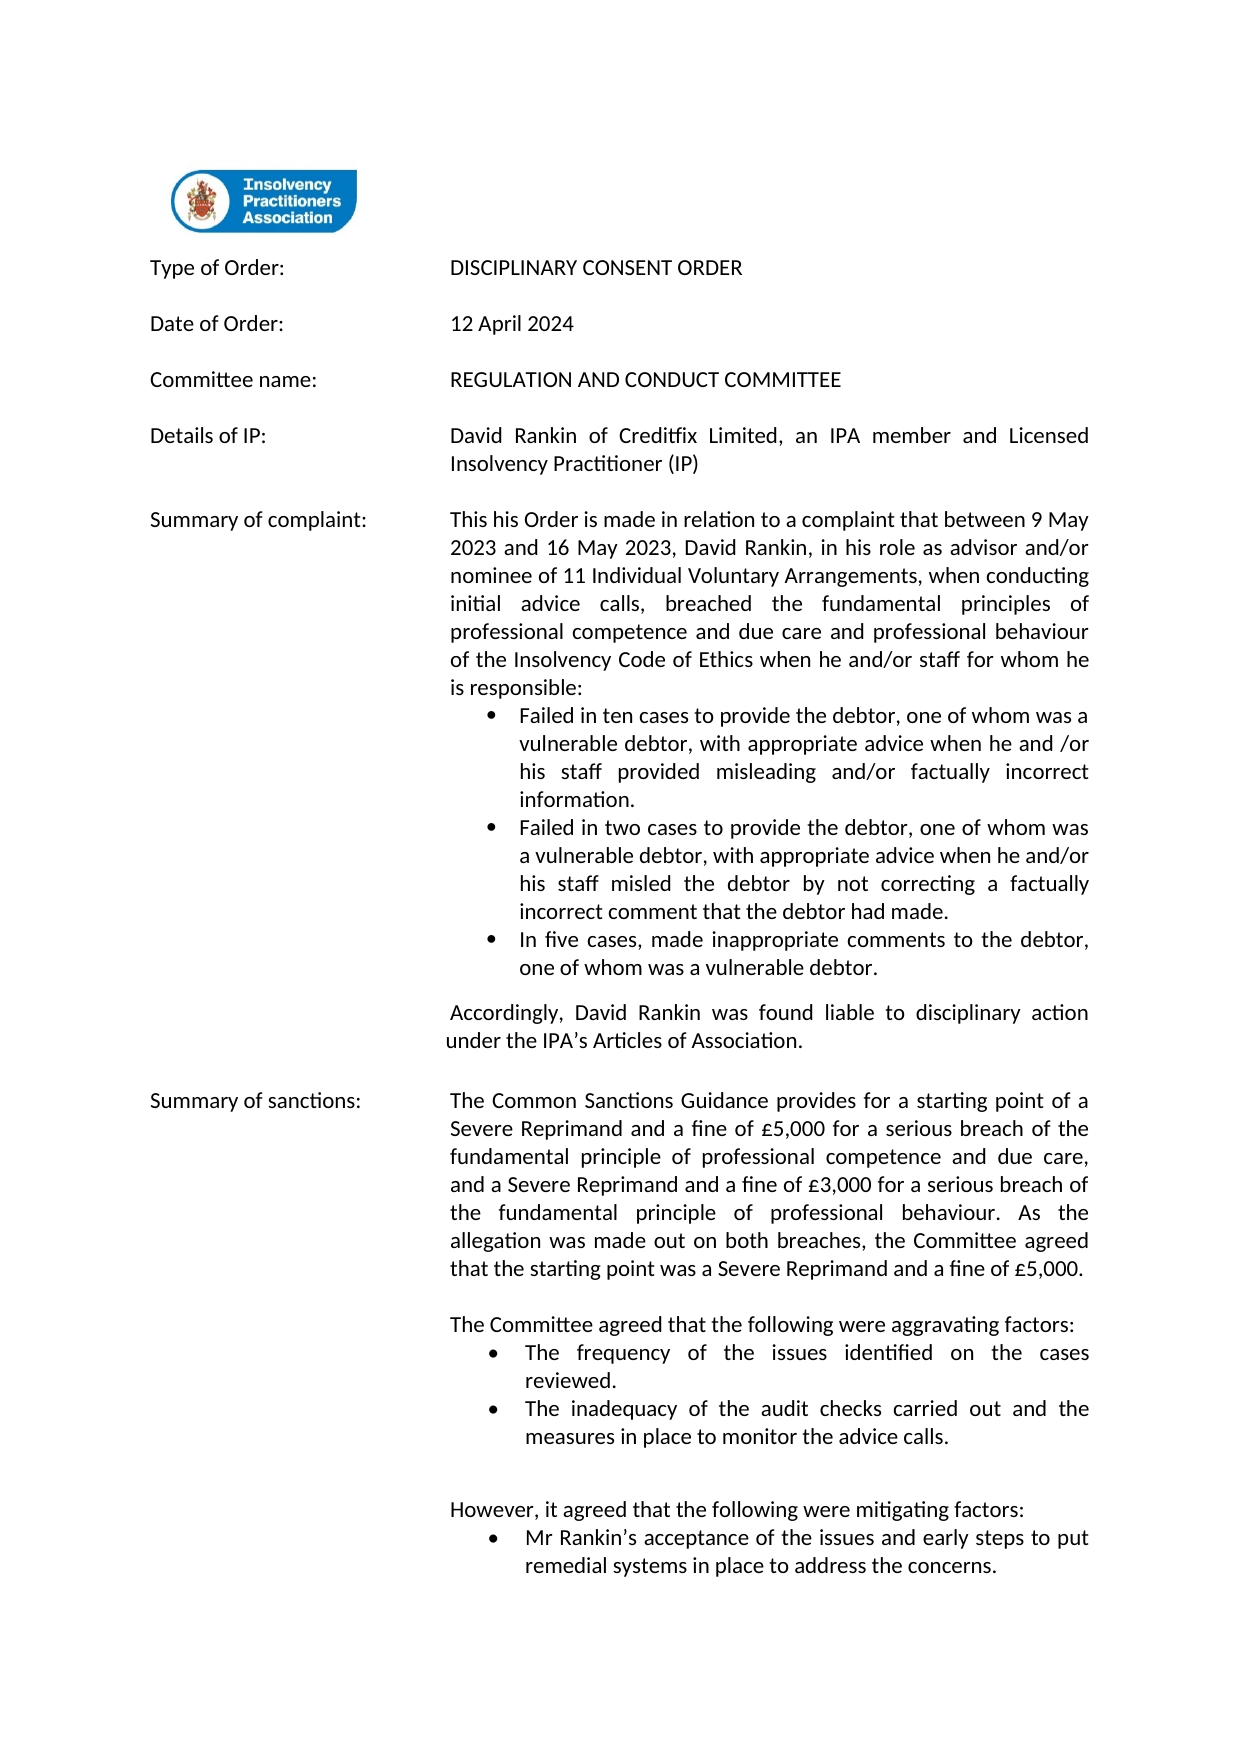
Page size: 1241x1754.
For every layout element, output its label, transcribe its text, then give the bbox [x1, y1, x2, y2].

text Details of IP: David Rankin of Creditfix Limited, an IPA member and Licensed Insolvency Practitioner (IP) [150, 421, 1090, 477]
text Committee name: REGULATION AND CONDUCT COMMITTEE [150, 365, 1090, 393]
text Summary of complaint: This his Order is made in relation to a complaint that between 9 May 2023 and 16 May 2023, David Rankin, in his role as advisor and/or nominee of 11 Individual Voluntary Arrangements, when conducting initial advice calls, breached the fundamental principles of professional competence and due care and professional behaviour of the Insolvency Code of Ethics when he and/or staff for whom he is responsible: [150, 505, 1090, 701]
text Summary of sanctions: The Common Sanctions Guidance provides for a starting point of a Severe Reprimand and a fine of £5,000 for a serious breach of the fundamental principle of professional competence and due care, and a Severe Reprimand and a fine of £3,000 for a serious breach of the fundamental principle of professional behaviour. As the allegation was made out on both breaches, the Committee agreed that the starting point was a Severe Reprimand and a fine of £5,000. [150, 1086, 1090, 1282]
text Type of Order: DISCIPLINARY CONSENT ORDER [150, 253, 1090, 281]
list In five cases, made inappropriate comments to the debtor, one of whom was a vulnerable debtor. [487, 925, 1090, 981]
text However, it agreed that the following were mitigating factors: [450, 1495, 1090, 1523]
text Accordingly, David Rankin was found liable to disciplinary action under the IPA’s Articles of Association. [445, 998, 1090, 1054]
list Failed in ten cases to provide the debtor, one of whom was a vulnerable debtor, with appropriate advice when he and /or his staff provided misleading and/or factually incorrect information. [487, 701, 1090, 813]
text The Committee agreed that the following were aggravating factors: [150, 1310, 1090, 1338]
list Failed in two cases to provide the debtor, one of whom was a vulnerable debtor, with appropriate advice when he and/or his staff misled the debtor by not correcting a factually incorrect comment that the debtor had made. [487, 813, 1090, 925]
list The frequency of the issues identified on the cases reviewed. [487, 1338, 1090, 1394]
list The inadequacy of the audit checks carried out and the measures in place to monitor the advice calls. [487, 1394, 1090, 1450]
list Mr Rankin’s acceptance of the issues and early steps to put remedial systems in place to address the concerns. [487, 1523, 1090, 1579]
text Date of Order: 12 April 2024 [150, 309, 1090, 337]
